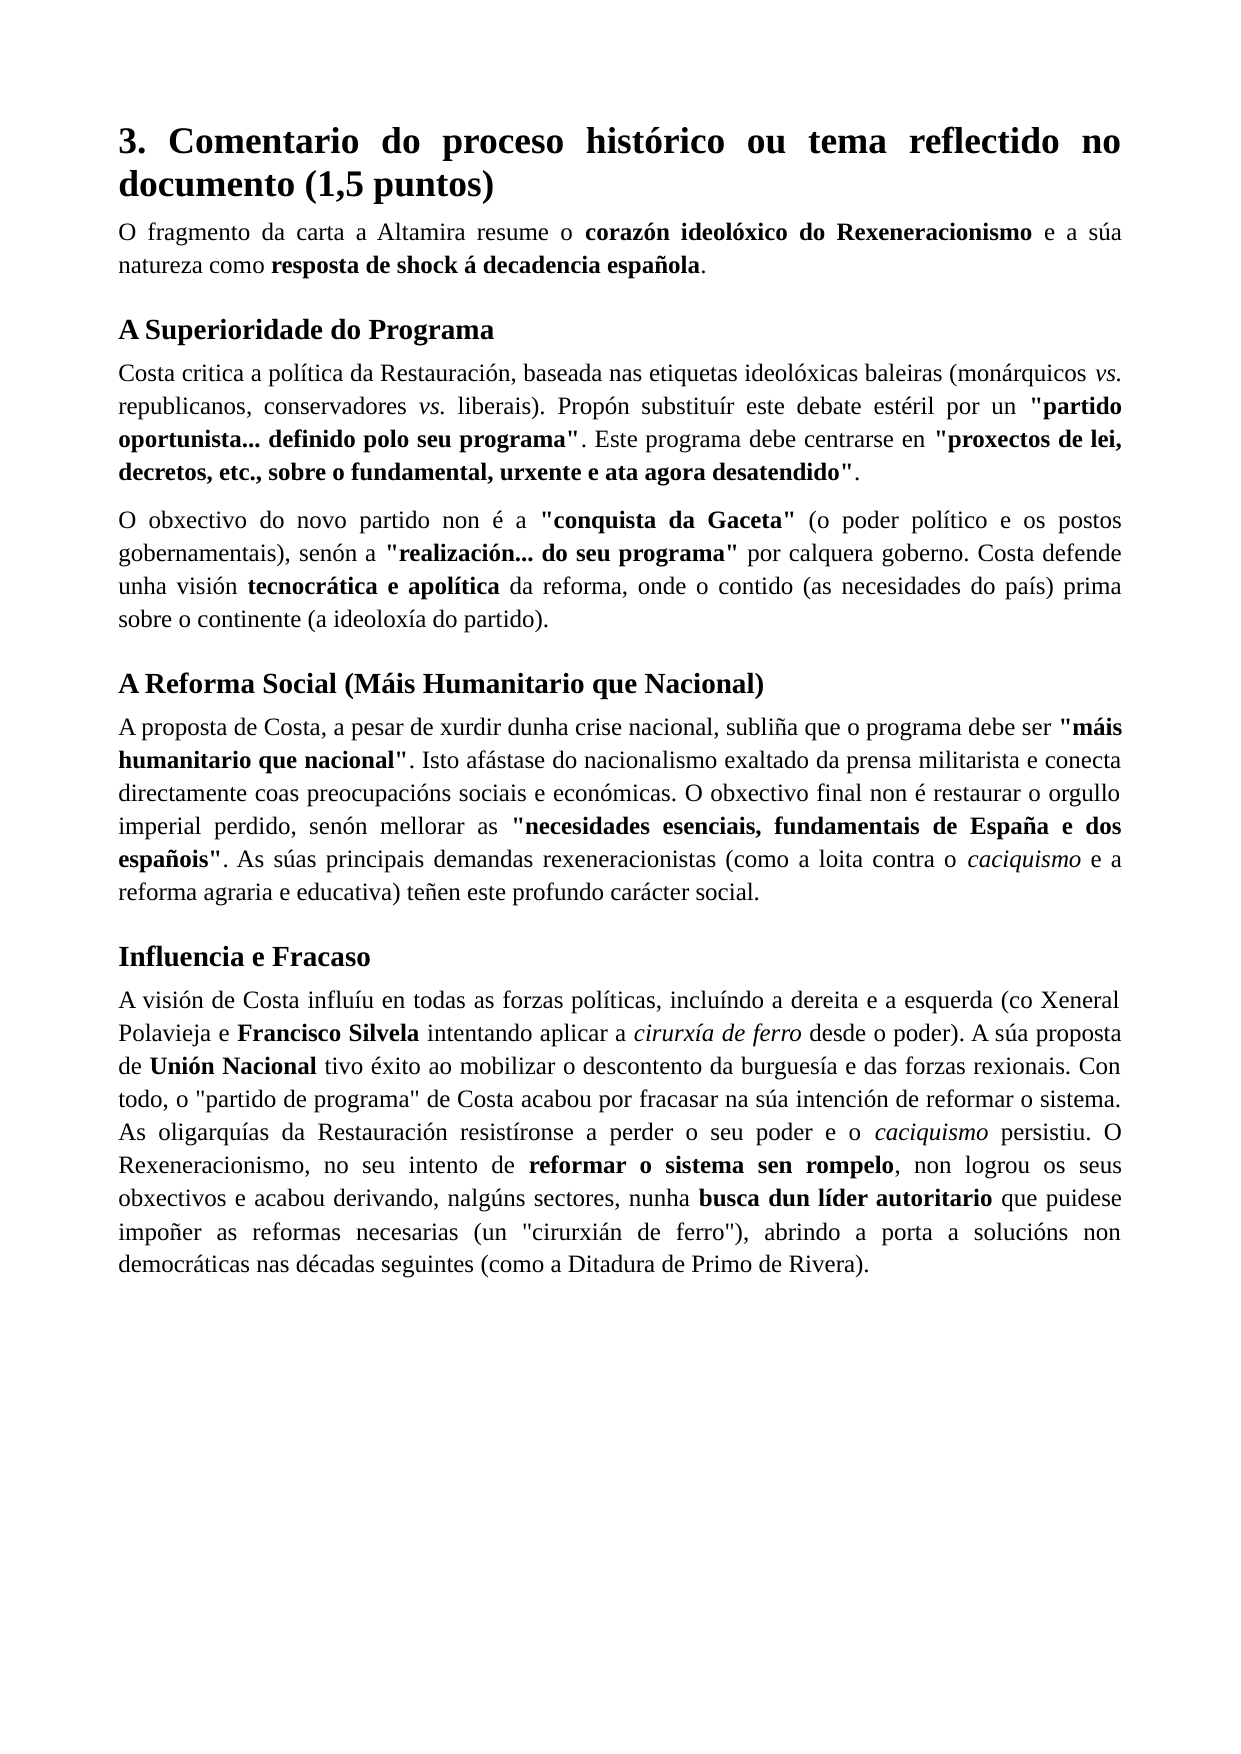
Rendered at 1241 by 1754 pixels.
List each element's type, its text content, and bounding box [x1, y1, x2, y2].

subtitle Influencia e Fracaso [118, 939, 1122, 973]
text O obxectivo do novo partido non é a "conquista da Gaceta" (o poder político e os postos gobernamentais), senón a "realización... do seu programa" por calquera goberno. Costa defende unha visión tecnocrática e apolítica da reforma, onde o contido (as necesidades do país) prima sobre o continente (a ideoloxía do partido). [118, 505, 1122, 633]
subtitle A Reforma Social (Máis Humanitario que Nacional) [118, 666, 1122, 699]
text O fragmento da carta a Altamira resume o corazón ideolóxico do Rexeneracionismo e a súa natureza como resposta de shock á decadencia española. [118, 217, 1122, 279]
text Costa critica a política da Restauración, baseada nas etiquetas ideolóxicas baleiras (monárquicos vs. republicanos, conservadores vs. liberais). Propón substituír este debate estéril por un "partido oportunista... definido polo seu programa". Este programa debe centrarse en "proxectos de lei, decretos, etc., sobre o fundamental, urxente e ata agora desatendido". [118, 358, 1122, 486]
subtitle 3. Comentario do proceso histórico ou tema reflectido no documento (1,5 puntos) [118, 118, 1122, 204]
subtitle A Superioridade do Programa [118, 312, 1122, 346]
text A proposta de Costa, a pesar de xurdir dunha crise nacional, subliña que o programa debe ser "máis humanitario que nacional". Isto afástase do nacionalismo exaltado da prensa militarista e conecta directamente coas preocupacións sociais e económicas. O obxectivo final non é restaurar o orgullo imperial perdido, senón mellorar as "necesidades esenciais, fundamentais de España e dos españois". As súas principais demandas rexeneracionistas (como a loita contra o caciquismo e a reforma agraria e educativa) teñen este profundo carácter social. [118, 712, 1122, 906]
text A visión de Costa influíu en todas as forzas políticas, incluíndo a dereita e a esquerda (co Xeneral Polavieja e Francisco Silvela intentando aplicar a cirurxía de ferro desde o poder). A súa proposta de Unión Nacional tivo éxito ao mobilizar o descontento da burguesía e das forzas rexionais. Con todo, o "partido de programa" de Costa acabou por fracasar na súa intención de reformar o sistema. As oligarquías da Restauración resistíronse a perder o seu poder e o caciquismo persistiu. O Rexeneracionismo, no seu intento de reformar o sistema sen rompelo, non logrou os seus obxectivos e acabou derivando, nalgúns sectores, nunha busca dun líder autoritario que puidese impoñer as reformas necesarias (un "cirurxián de ferro"), abrindo a porta a solucións non democráticas nas décadas seguintes (como a Ditadura de Primo de Rivera). [118, 985, 1122, 1278]
